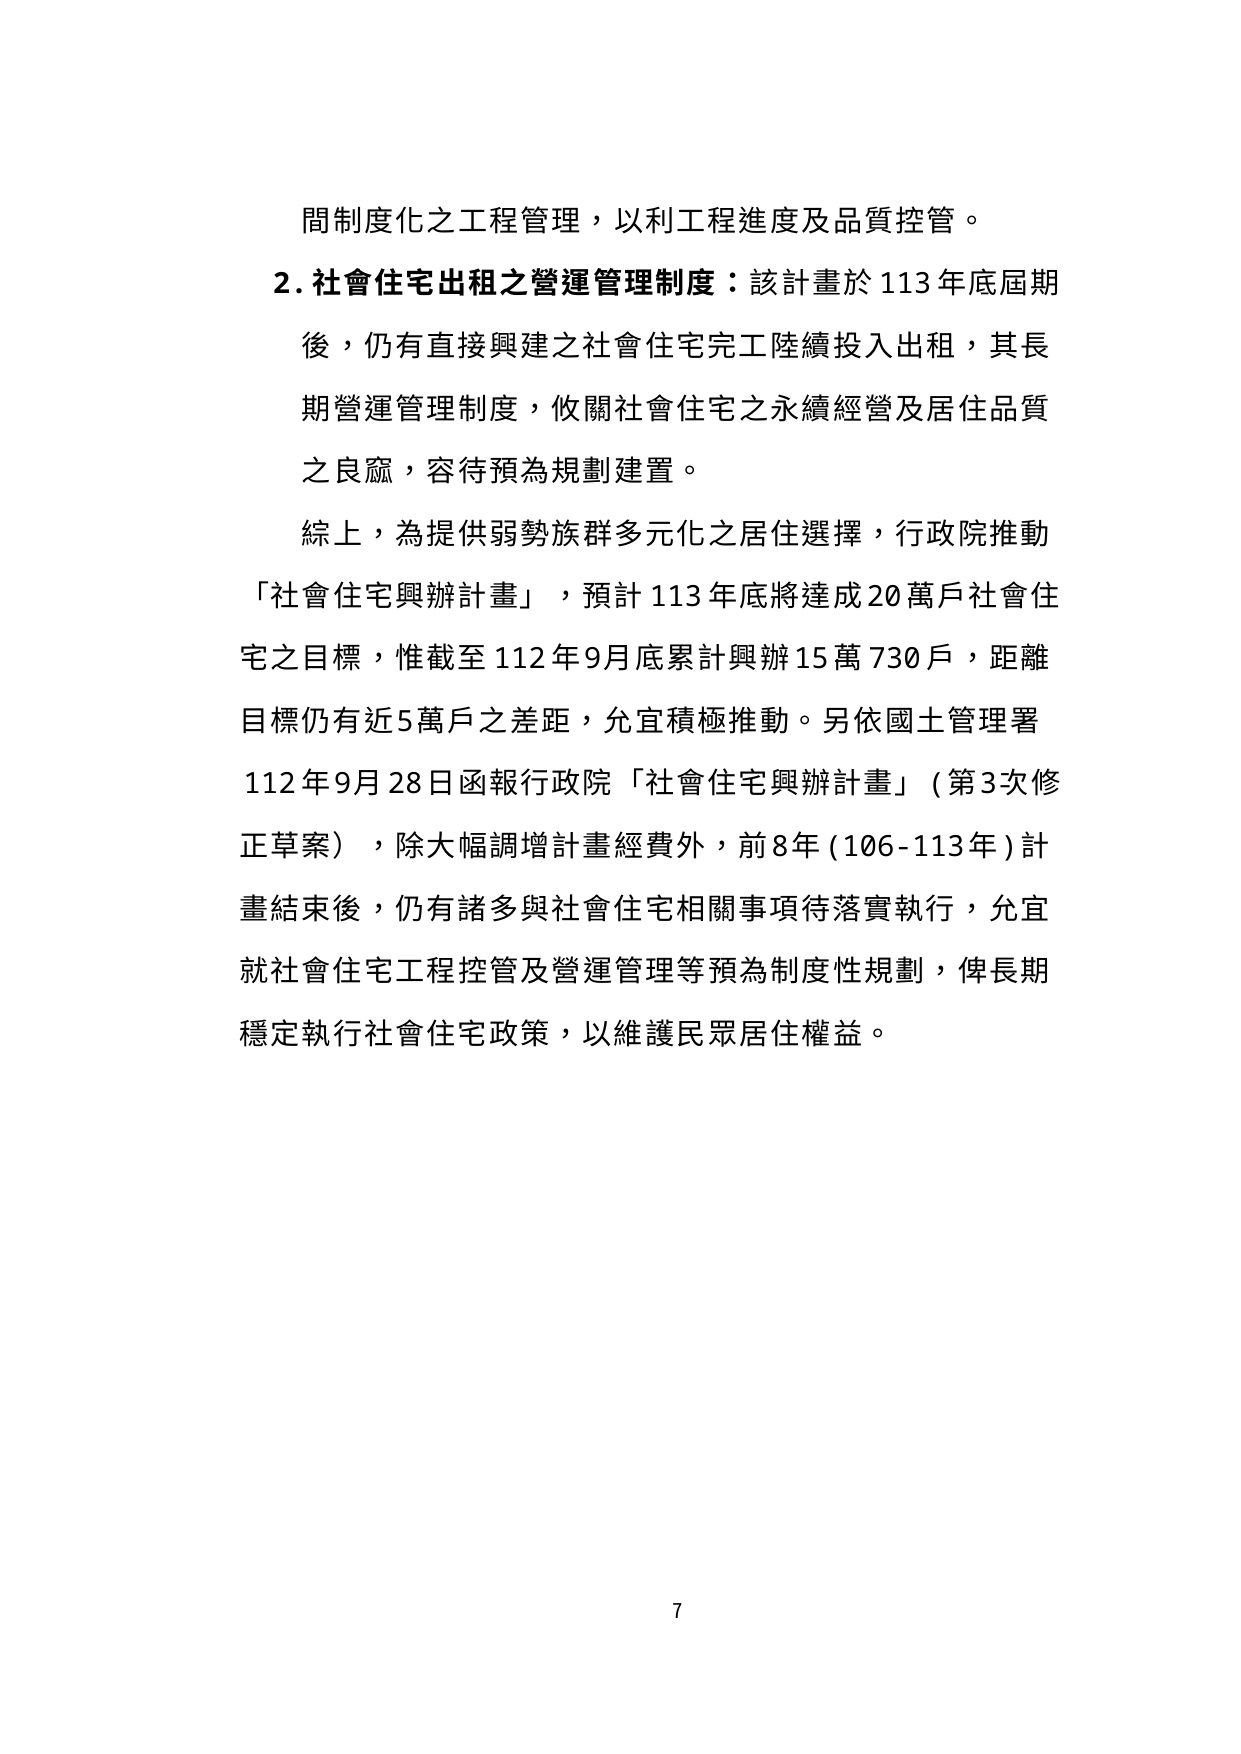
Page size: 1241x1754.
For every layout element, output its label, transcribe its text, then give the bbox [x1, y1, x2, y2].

text 間制度化之工程管理，以利工程進度及品質控管。 [264, 177, 1061, 240]
text 綜上，為提供弱勢族群多元化之居住選擇，行政院推動「社會住宅興辦計畫」，預計113年底將達成20萬戶社會住宅之目標，惟截至112年9月底累計興辦15萬730戶，距離目標仍有近5萬戶之差距，允宜積極推動。另依國土管理署112年9月28日函報行政院「社會住宅興辦計畫」(第3次修正草案），除大幅調增計畫經費外，前8年(106-113年)計畫結束後，仍有諸多與社會住宅相關事項待落實執行，允宜就社會住宅工程控管及營運管理等預為制度性規劃，俾長期穩定執行社會住宅政策，以維護民眾居住權益。 [234, 490, 1061, 1052]
text 2.社會住宅出租之營運管理制度：該計畫於113年底屆期後，仍有直接興建之社會住宅完工陸續投入出租，其長期營運管理制度，攸關社會住宅之永續經營及居住品質之良窳，容待預為規劃建置。 [264, 240, 1061, 490]
